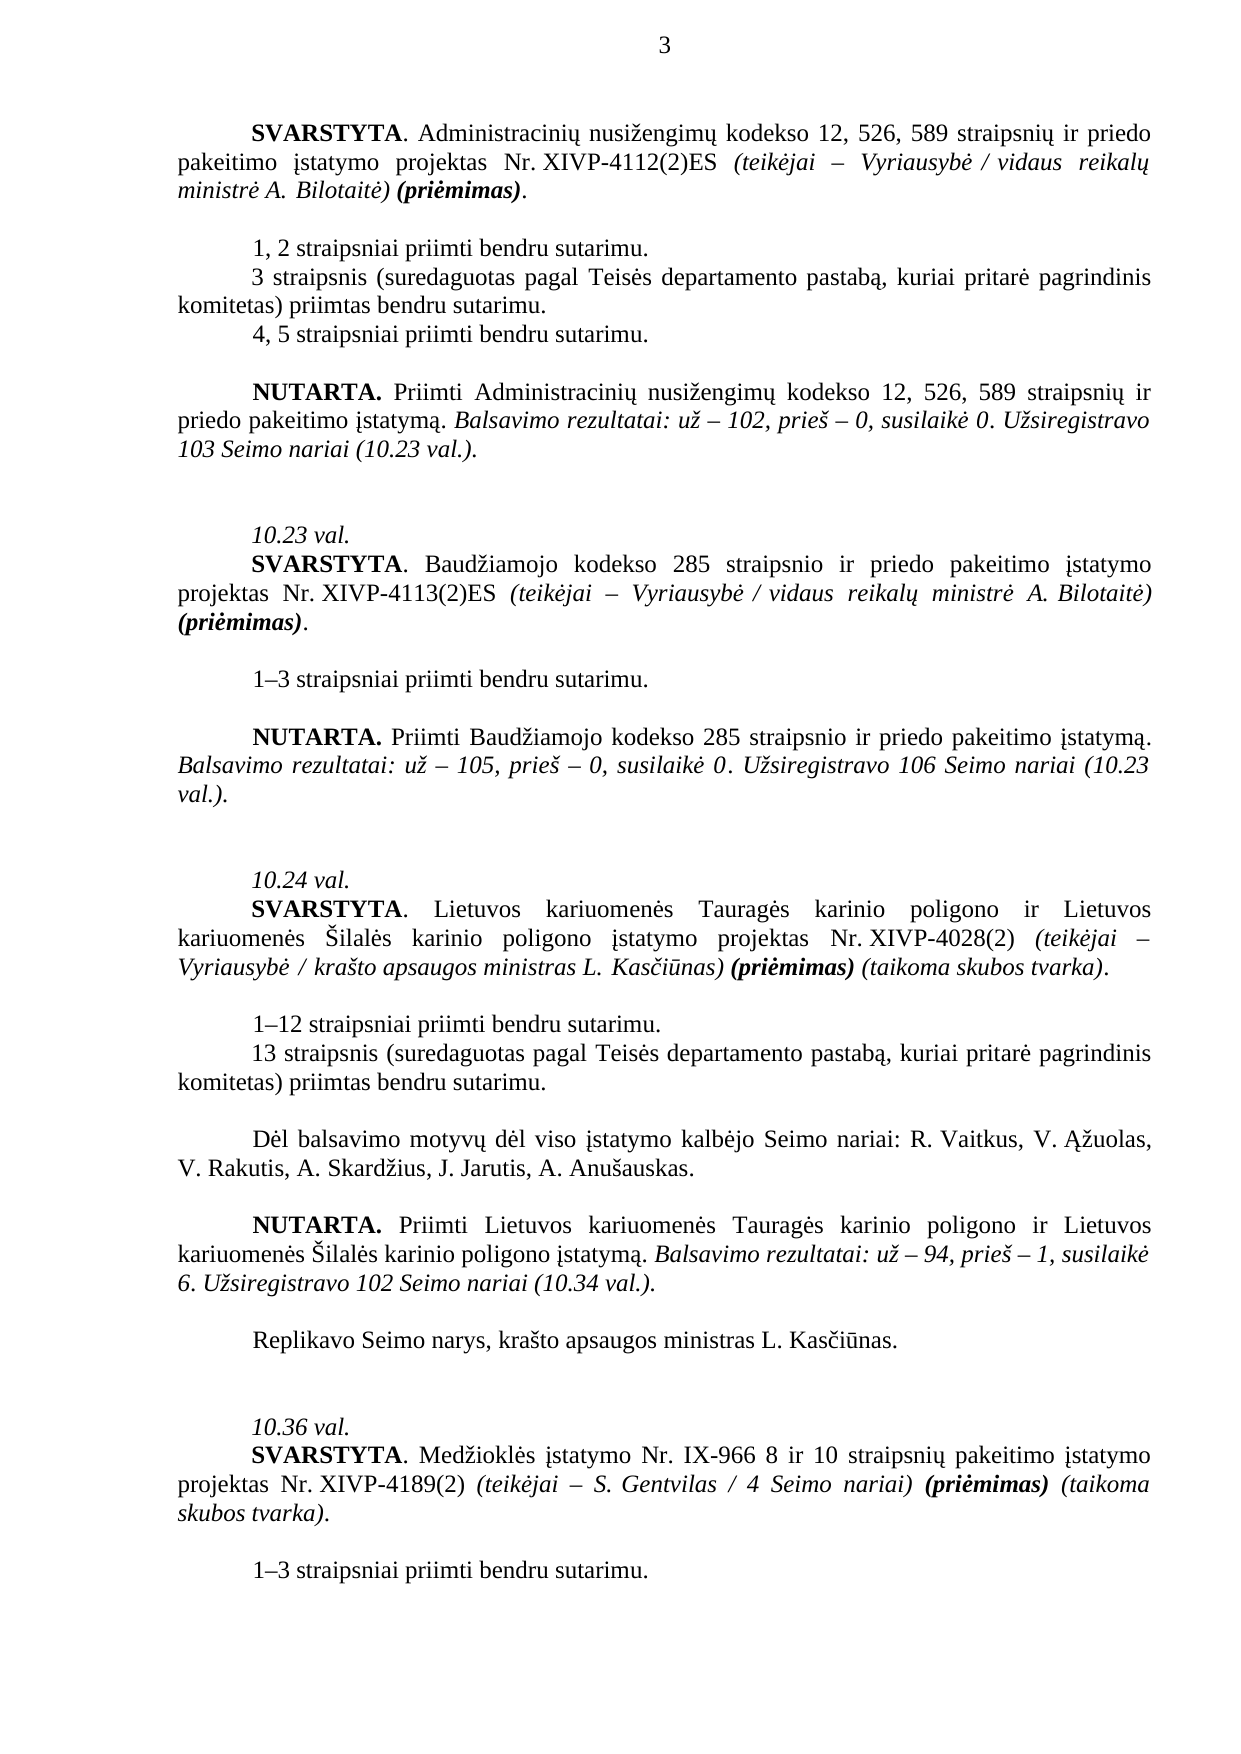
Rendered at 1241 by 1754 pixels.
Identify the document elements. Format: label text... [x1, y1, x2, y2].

text 1–12 straipsniai priimti bendru sutarimu. [177, 1009, 1152, 1038]
text 3 straipsnis (suredaguotas pagal Teisės departamento pastabą, kuriai pritarė pagrindinis komitetas) priimtas bendru sutarimu. [177, 262, 1152, 319]
text 10.36 val. [177, 1412, 1152, 1441]
text 10.24 val. [177, 866, 1152, 894]
text SVARSTYTA. Administracinių nusižengimų kodekso 12, 526, 589 straipsnių ir priedo pakeitimo įstatymo projektas Nr. XIVP-4112(2)ES (teikėjai – Vyriausybė / vidaus reikalų ministrė A. Bilotaitė) (priėmimas). [177, 118, 1152, 204]
text 4, 5 straipsniai priimti bendru sutarimu. [177, 319, 1152, 348]
text 1–3 straipsniai priimti bendru sutarimu. [177, 664, 1152, 693]
text 1, 2 straipsniai priimti bendru sutarimu. [177, 233, 1152, 262]
text SVARSTYTA. Baudžiamojo kodekso 285 straipsnio ir priedo pakeitimo įstatymo projektas Nr. XIVP-4113(2)ES (teikėjai – Vyriausybė / vidaus reikalų ministrė A. Bilotaitė) (priėmimas). [177, 549, 1152, 636]
text SVARSTYTA. Medžioklės įstatymo Nr. IX-966 8 ir 10 straipsnių pakeitimo įstatymo projektas Nr. XIVP-4189(2) (teikėjai – S. Gentvilas / 4 Seimo nariai) (priėmimas) (taikoma skubos tvarka). [177, 1441, 1152, 1527]
text NUTARTA. Priimti Administracinių nusižengimų kodekso 12, 526, 589 straipsnių ir priedo pakeitimo įstatymą. Balsavimo rezultatai: už – 102, prieš – 0, susilaikė 0. Užsiregistravo 103 Seimo nariai (10.23 val.). [177, 377, 1152, 463]
text Replikavo Seimo narys, krašto apsaugos ministras L. Kasčiūnas. [177, 1326, 1152, 1354]
text SVARSTYTA. Lietuvos kariuomenės Tauragės karinio poligono ir Lietuvos kariuomenės Šilalės karinio poligono įstatymo projektas Nr. XIVP-4028(2) (teikėjai – Vyriausybė / krašto apsaugos ministras L. Kasčiūnas) (priėmimas) (taikoma skubos tvarka). [177, 894, 1152, 981]
text 10.23 val. [177, 521, 1152, 549]
text 1–3 straipsniai priimti bendru sutarimu. [177, 1556, 1152, 1584]
text NUTARTA. Priimti Baudžiamojo kodekso 285 straipsnio ir priedo pakeitimo įstatymą. Balsavimo rezultatai: už – 105, prieš – 0, susilaikė 0. Užsiregistravo 106 Seimo nariai (10.23 val.). [177, 722, 1152, 808]
text NUTARTA. Priimti Lietuvos kariuomenės Tauragės karinio poligono ir Lietuvos kariuomenės Šilalės karinio poligono įstatymą. Balsavimo rezultatai: už – 94, prieš – 1, susilaikė 6. Užsiregistravo 102 Seimo nariai (10.34 val.). [177, 1211, 1152, 1297]
text 13 straipsnis (suredaguotas pagal Teisės departamento pastabą, kuriai pritarė pagrindinis komitetas) priimtas bendru sutarimu. [177, 1038, 1152, 1096]
text Dėl balsavimo motyvų dėl viso įstatymo kalbėjo Seimo nariai: R. Vaitkus, V. Ąžuolas, V. Rakutis, A. Skardžius, J. Jarutis, A. Anušauskas. [177, 1124, 1152, 1182]
